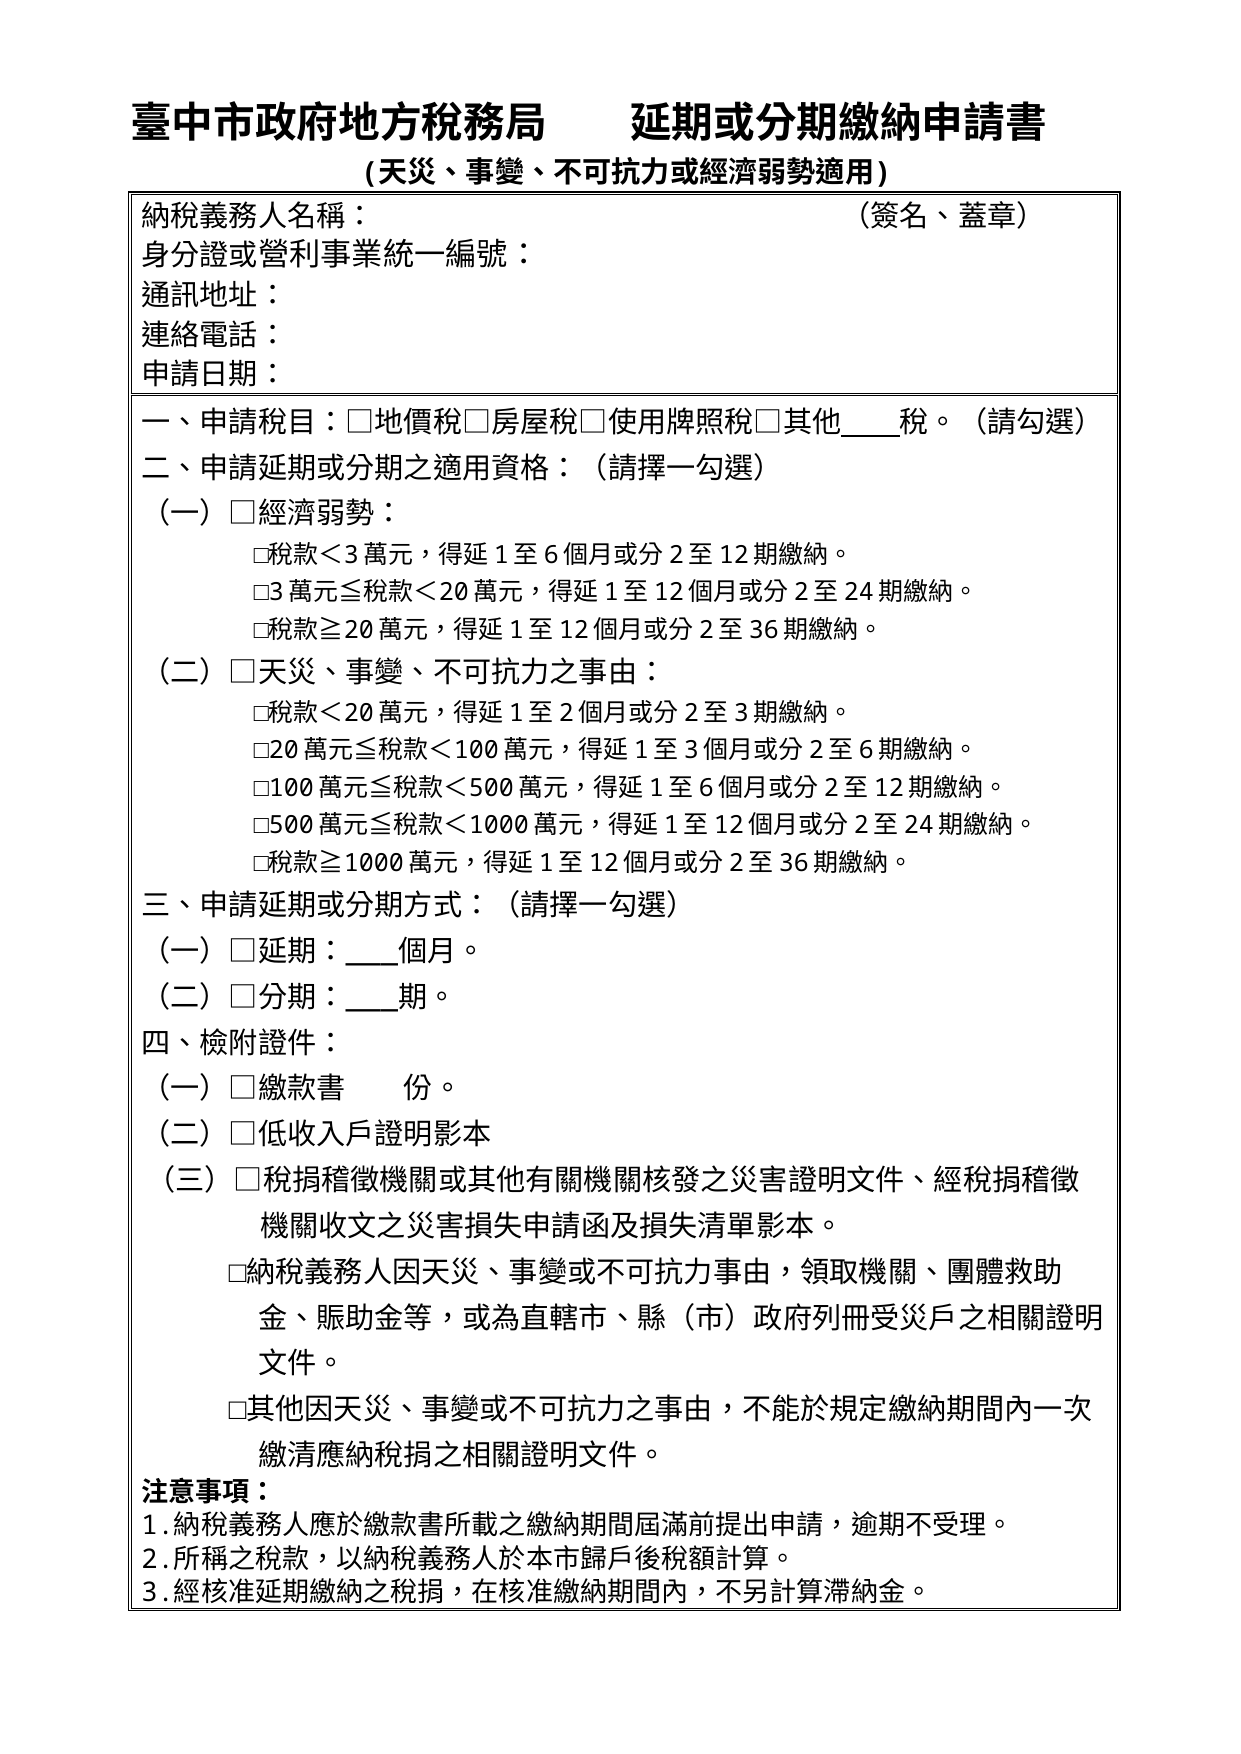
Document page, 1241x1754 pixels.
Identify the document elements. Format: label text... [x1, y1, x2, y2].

text 臺中市政府地方稅務局 延期或分期繳納申請書 [130, 89, 1122, 149]
text (天災、事變、不可抗力或經濟弱勢適用) [130, 149, 1122, 191]
table_cell 一、申請稅目：□地價稅□房屋稅□使用牌照稅□其他 稅。（請勾選） 二、申請延期或分期之適用資格：（請擇一勾選） （一）□經濟弱勢： □稅款＜3萬元，得延1至6個月或分2至12期繳納。 □3萬元≦稅款＜20萬元，得延1至12個月或分2至24期繳納。 □稅款≧20萬元，得延1至12個月或分2至36期繳納。 （二）□天災、事變、不可抗力之事由： □稅款＜20萬元，得延1至2個月或分2至3期繳納。 □20萬元≦稅款＜100萬元，得延1至3個月或分2至6期繳納。 □100萬元≦稅款＜500萬元，得延1至6個月或分2至12期繳納。 □500萬元≦稅款＜1000萬元，得延1至12個月或分2至24期繳納。 □稅款≧1000萬元，得延1至12個月或分2至36期繳納。 三、申請延期或分期方式：（請擇一勾選） （一）□延期：___個月。 （二）□分期：___期。 四、檢附證件： （一）□繳款書 份。 （二）□低收入戶證明影本 （三）□稅捐稽徵機關或其他有關機關核發之災害證明文件、經稅捐稽徵機關收文之災害損失申請函及損失清單影本。 □納稅義務人因天災、事變或不可抗力事由，領取機關、團體救助金、賑助金等，或為直轄市、縣（市）政府列冊受災戶之相關證明文件。 □其他因天災、事變或不可抗力之事由，不能於規定繳納期間內一次繳清應納稅捐之相關證明文件。 注意事項： 1.納稅義務人應於繳款書所載之繳納期間屆滿前提出申請，逾期不受理。 2.所稱之稅款，以納稅義務人於本市歸戶後稅額計算。 3.經核准延期繳納之稅捐，在核准繳納期間內，不另計算滯納金。 [132, 396, 1117, 1608]
table_header 納稅義務人名稱： （簽名、蓋章） 身分證或營利事業統一編號： 通訊地址： 連絡電話： 申請日期： [132, 195, 1117, 392]
